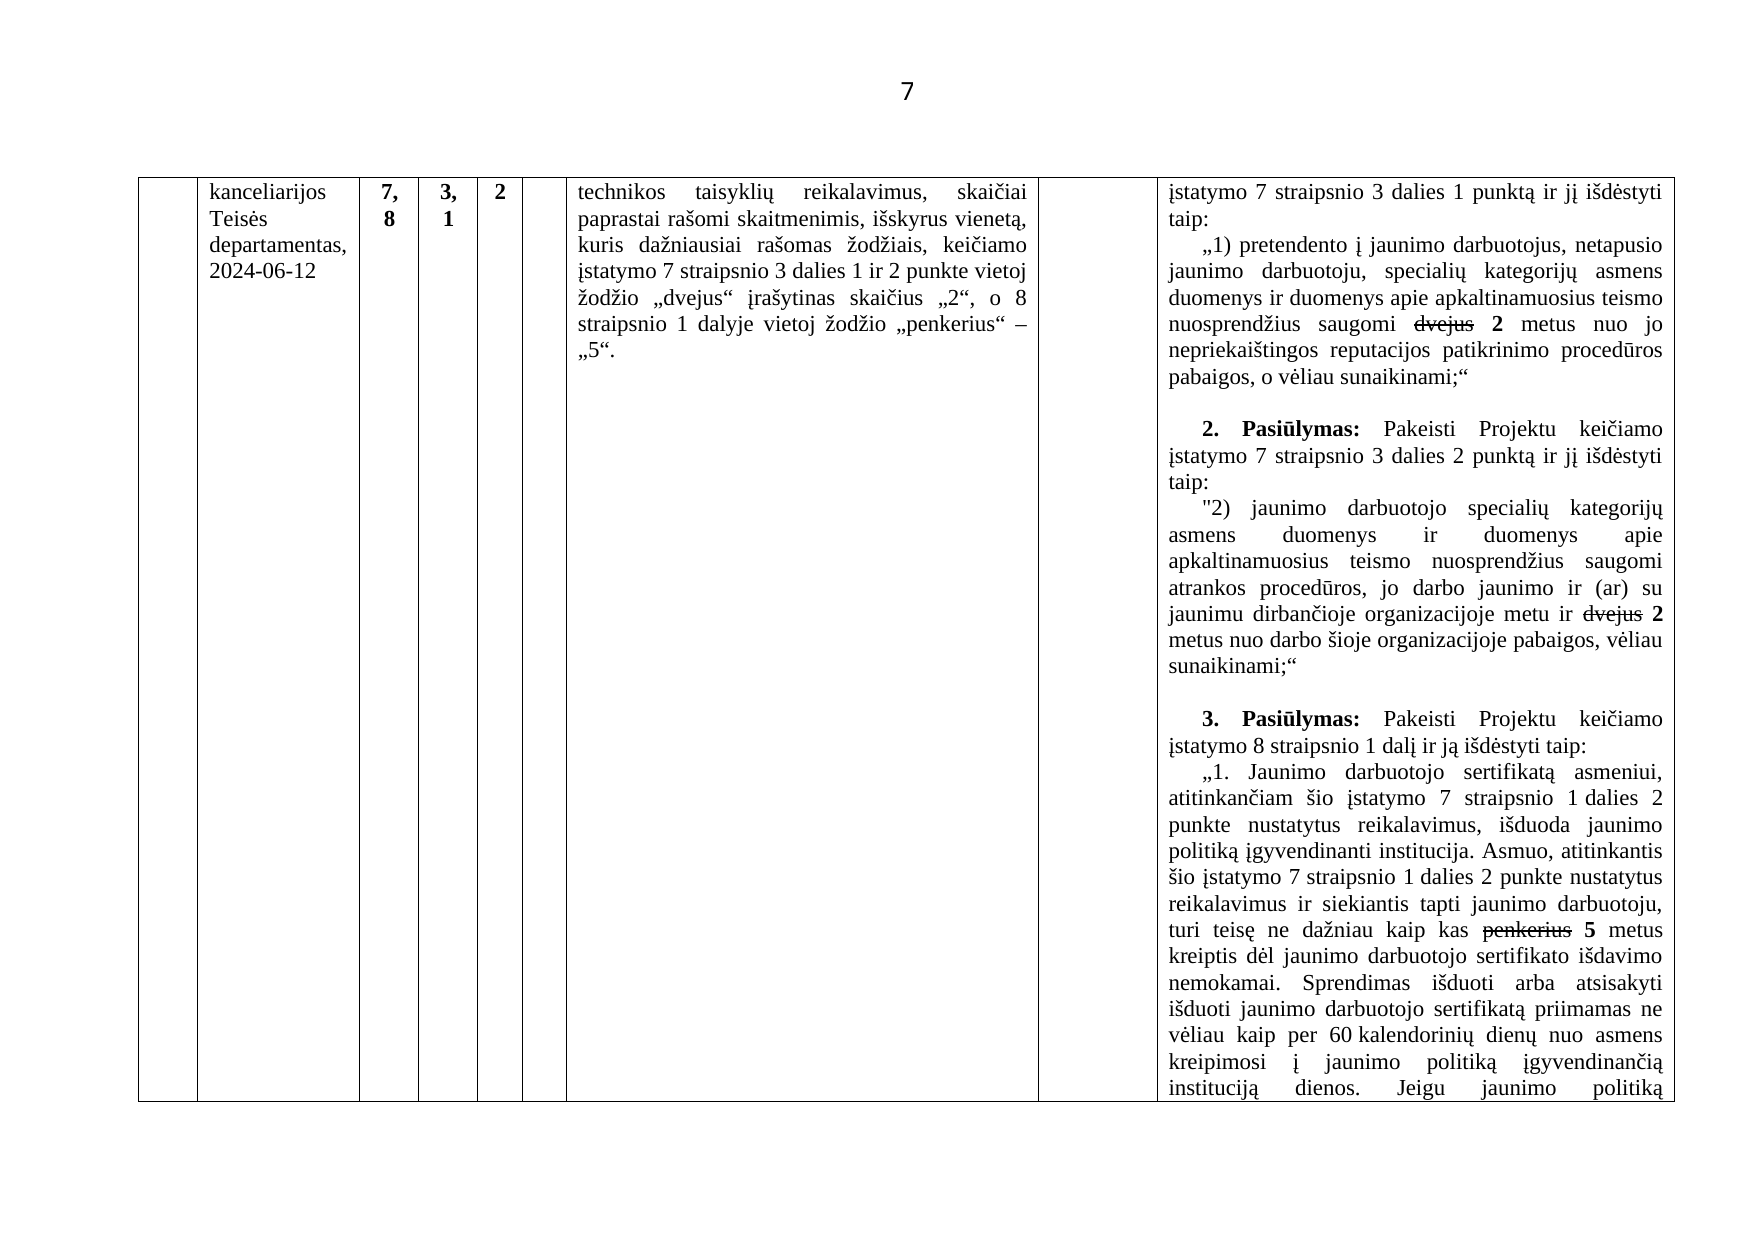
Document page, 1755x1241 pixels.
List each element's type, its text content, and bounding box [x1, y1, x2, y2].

table_cell 2 [478, 178, 522, 1101]
table_cell [523, 178, 566, 1101]
table_cell 7, 8 [360, 178, 418, 1101]
table_cell kanceliarijos Teisės departamentas, 2024-06-12 [198, 178, 359, 1101]
table_cell 3, 1 [419, 178, 477, 1101]
table_cell technikos taisyklių reikalavimus, skaičiai paprastai rašomi skaitmenimis, išskyrus vienetą, kuris dažniausiai rašomas žodžiais, keičiamo įstatymo 7 straipsnio 3 dalies 1 ir 2 punkte vietoj žodžio „dvejus“ įrašytinas skaičius „2“, o 8 straipsnio 1 dalyje vietoj žodžio „penkerius“ – „5“. [567, 178, 1038, 1101]
table_cell [1039, 178, 1157, 1101]
table_cell [139, 178, 197, 1101]
table_cell įstatymo 7 straipsnio 3 dalies 1 punktą ir jį išdėstyti taip: „1) pretendento į jaunimo darbuotojus, netapusio jaunimo darbuotoju, specialių kategorijų asmens duomenys ir duomenys apie apkaltinamuosius teismo nuosprendžius saugomi dvejus 2 metus nuo jo nepriekaištingos reputacijos patikrinimo procedūros pabaigos, o vėliau sunaikinami;“ 2. Pasiūlymas: Pakeisti Projektu keičiamo įstatymo 7 straipsnio 3 dalies 2 punktą ir jį išdėstyti taip: "2) jaunimo darbuotojo specialių kategorijų asmens duomenys ir duomenys apie apkaltinamuosius teismo nuosprendžius saugomi atrankos procedūros, jo darbo jaunimo ir (ar) su jaunimu dirbančioje organizacijoje metu ir dvejus 2 metus nuo darbo šioje organizacijoje pabaigos, vėliau sunaikinami;“ 3. Pasiūlymas: Pakeisti Projektu keičiamo įstatymo 8 straipsnio 1 dalį ir ją išdėstyti taip: „1. Jaunimo darbuotojo sertifikatą asmeniui, atitinkančiam šio įstatymo 7 straipsnio 1 dalies 2 punkte nustatytus reikalavimus, išduoda jaunimo politiką įgyvendinanti institucija. Asmuo, atitinkantis šio įstatymo 7 straipsnio 1 dalies 2 punkte nustatytus reikalavimus ir siekiantis tapti jaunimo darbuotoju, turi teisę ne dažniau kaip kas penkerius 5 metus kreiptis dėl jaunimo darbuotojo sertifikato išdavimo nemokamai. Sprendimas išduoti arba atsisakyti išduoti jaunimo darbuotojo sertifikatą priimamas ne vėliau kaip per 60 kalendorinių dienų nuo asmens kreipimosi į jaunimo politiką įgyvendinančią instituciją dienos. Jeigu jaunimo politiką [1158, 178, 1674, 1101]
